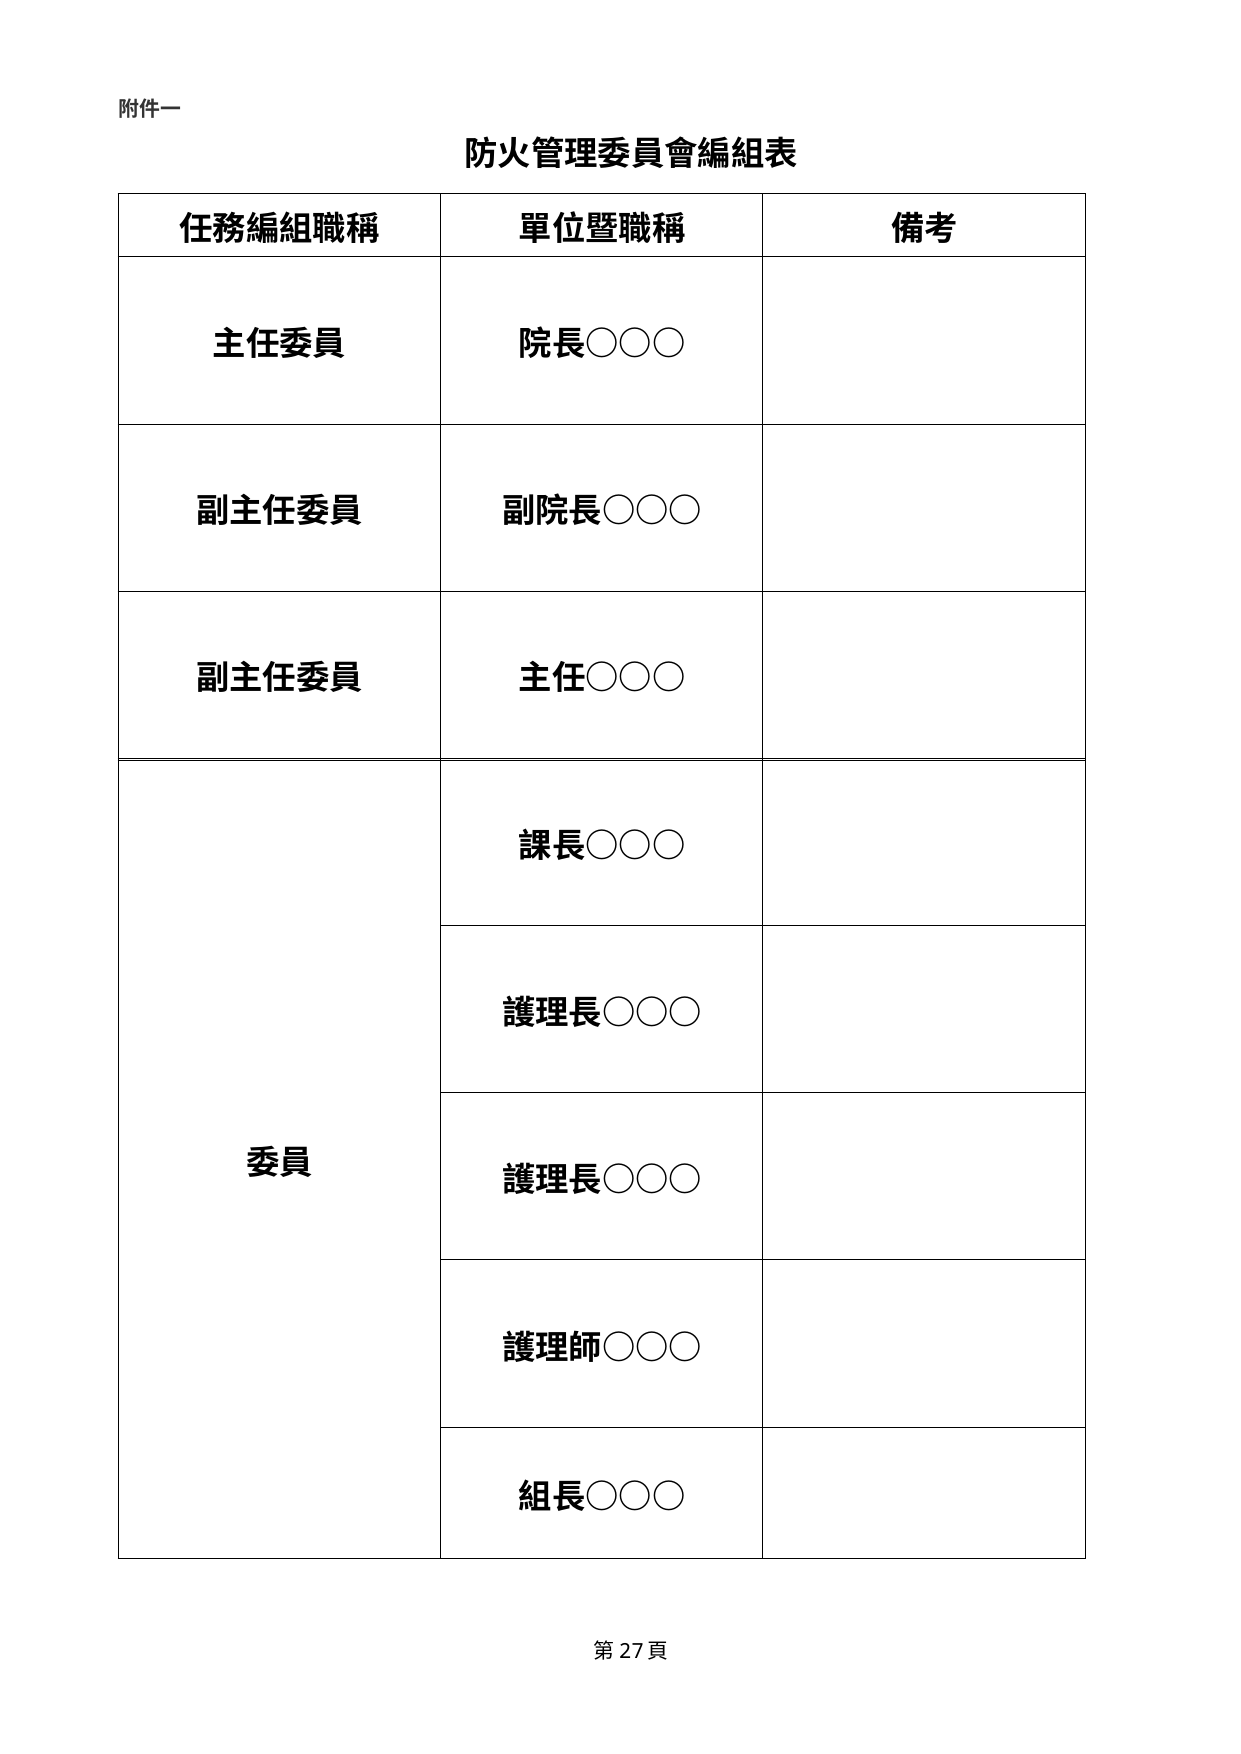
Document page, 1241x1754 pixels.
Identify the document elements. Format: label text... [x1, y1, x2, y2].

table_cell 課長○○○ [441, 761, 762, 925]
table_header 任務編組職稱 [119, 194, 440, 256]
table_header 備考 [763, 194, 1085, 256]
table_cell 組長○○○ [441, 1428, 762, 1558]
table_cell 副主任委員 [119, 592, 440, 758]
table_cell 委員 [119, 761, 440, 1558]
table_cell 主任○○○ [441, 592, 762, 758]
table_cell [763, 425, 1085, 591]
table_cell 主任委員 [119, 257, 440, 423]
table_cell 副院長○○○ [441, 425, 762, 591]
table_header 單位暨職稱 [441, 194, 762, 256]
text 附件一 [118, 96, 1144, 121]
table_cell [763, 1428, 1085, 1558]
table_cell 護理長○○○ [441, 1093, 762, 1259]
table_cell 院長○○○ [441, 257, 762, 423]
table_cell [763, 257, 1085, 423]
table_cell [763, 761, 1085, 925]
table_cell [763, 1093, 1085, 1259]
table_cell [763, 926, 1085, 1092]
table_cell [763, 592, 1085, 758]
table_cell 護理長○○○ [441, 926, 762, 1092]
table_cell 護理師○○○ [441, 1260, 762, 1427]
table_cell [763, 1260, 1085, 1427]
table_cell 副主任委員 [119, 425, 440, 591]
text 防火管理委員會編組表 [118, 129, 1144, 174]
